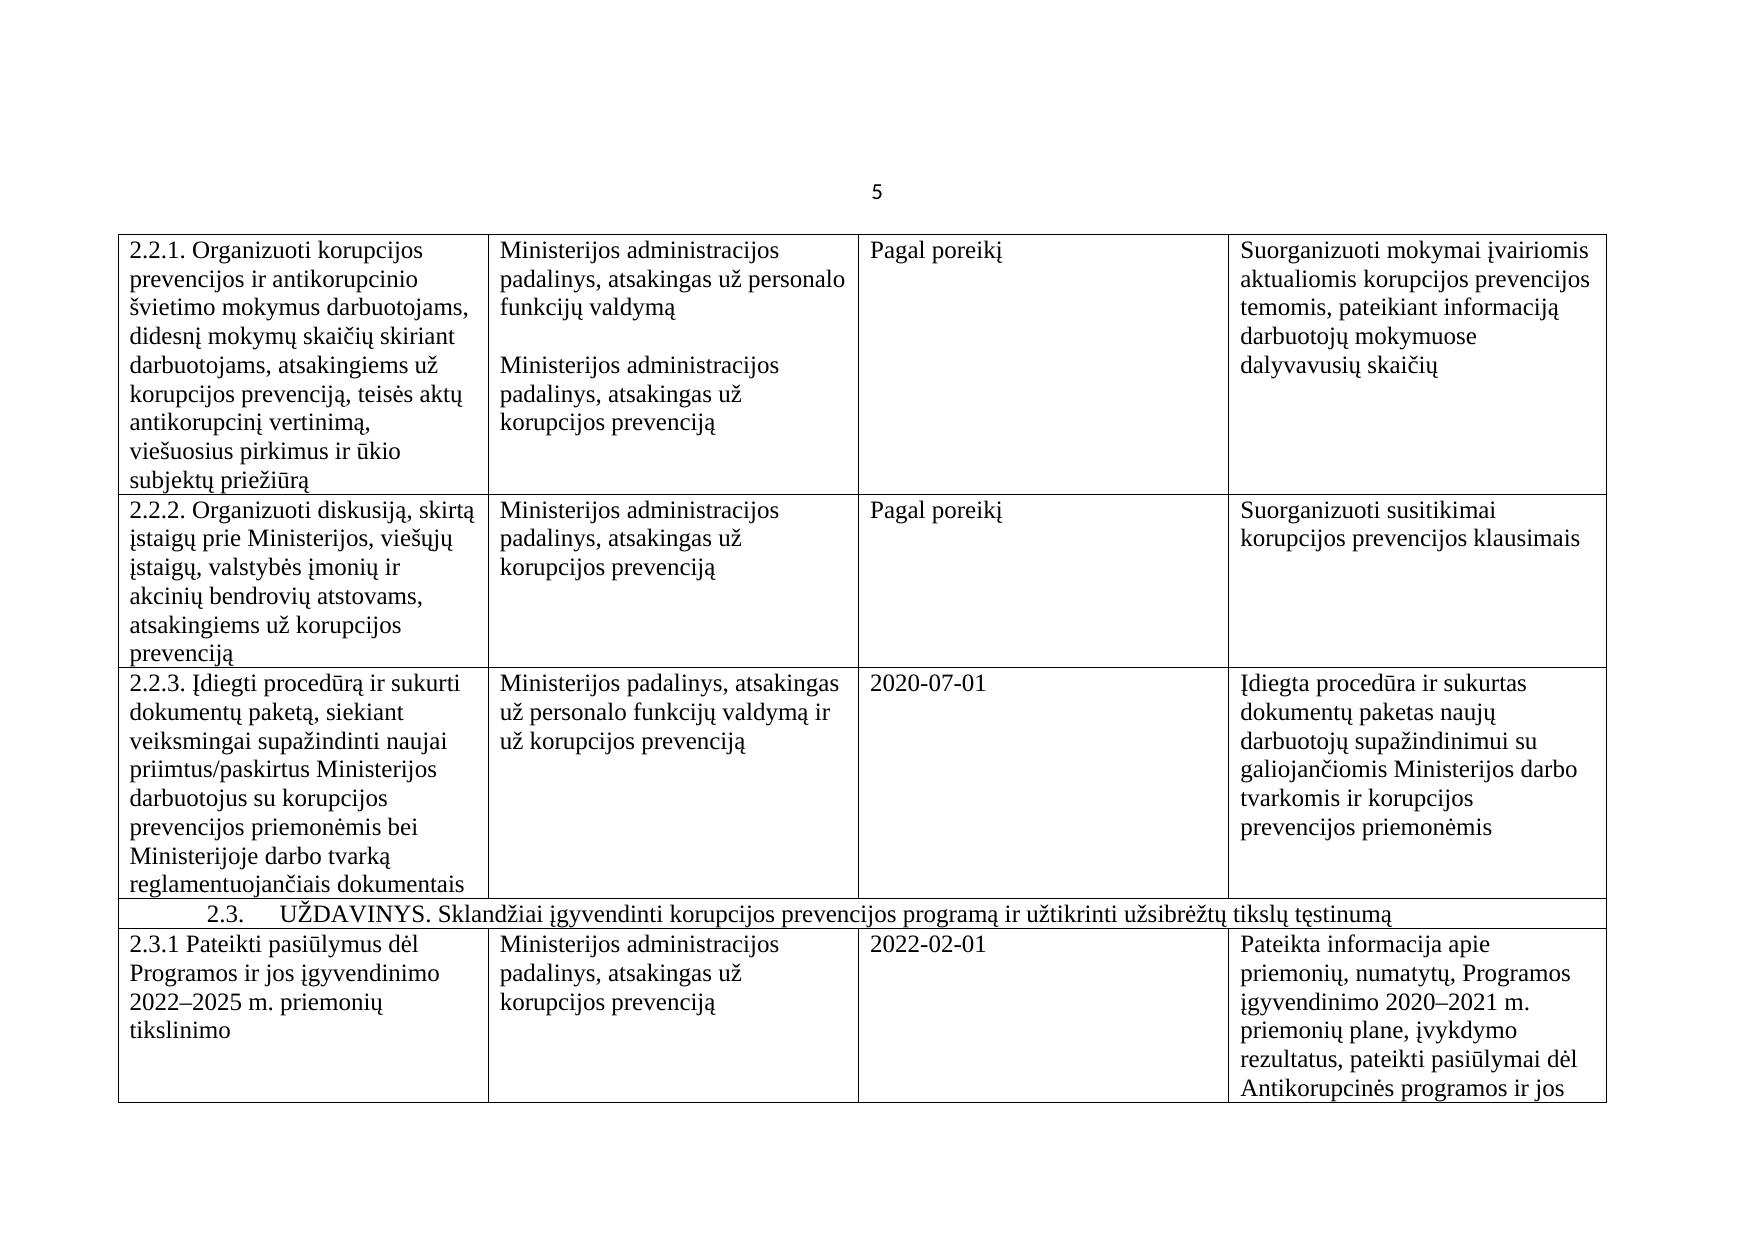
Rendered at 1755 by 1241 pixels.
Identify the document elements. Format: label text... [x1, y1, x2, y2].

table_cell Ministerijos padalinys, atsakingas už personalo funkcijų valdymą ir už korupcijos prevenciją [489, 668, 858, 898]
table_cell Suorganizuoti mokymai įvairiomis aktualiomis korupcijos prevencijos temomis, pateikiant informaciją darbuotojų mokymuose dalyvavusių skaičių [1229, 235, 1606, 494]
table_cell Pateikta informacija apie priemonių, numatytų, Programos įgyvendinimo 2020–2021 m. priemonių plane, įvykdymo rezultatus, pateikti pasiūlymai dėl Antikorupcinės programos ir jos [1229, 929, 1606, 1102]
table_cell 2.3. UŽDAVINYS. Sklandžiai įgyvendinti korupcijos prevencijos programą ir užtikrinti užsibrėžtų tikslų tęstinumą [119, 899, 1606, 928]
table_cell 2.2.3. Įdiegti procedūrą ir sukurti dokumentų paketą, siekiant veiksmingai supažindinti naujai priimtus/paskirtus Ministerijos darbuotojus su korupcijos prevencijos priemonėmis bei Ministerijoje darbo tvarką reglamentuojančiais dokumentais [119, 668, 488, 898]
table_cell 2.3.1 Pateikti pasiūlymus dėl Programos ir jos įgyvendinimo 2022–2025 m. priemonių tikslinimo [119, 929, 488, 1102]
table_cell Ministerijos administracijos padalinys, atsakingas už korupcijos prevenciją [489, 929, 858, 1102]
table_cell Pagal poreikį [859, 235, 1228, 494]
table_cell 2022-02-01 [859, 929, 1228, 1102]
table_cell Ministerijos administracijos padalinys, atsakingas už korupcijos prevenciją [489, 495, 858, 667]
table_cell 2.2.1. Organizuoti korupcijos prevencijos ir antikorupcinio švietimo mokymus darbuotojams, didesnį mokymų skaičių skiriant darbuotojams, atsakingiems už korupcijos prevenciją, teisės aktų antikorupcinį vertinimą, viešuosius pirkimus ir ūkio subjektų priežiūrą [119, 235, 488, 494]
table_cell Įdiegta procedūra ir sukurtas dokumentų paketas naujų darbuotojų supažindinimui su galiojančiomis Ministerijos darbo tvarkomis ir korupcijos prevencijos priemonėmis [1229, 668, 1606, 898]
table_cell Suorganizuoti susitikimai korupcijos prevencijos klausimais [1229, 495, 1606, 667]
table_cell Ministerijos administracijos padalinys, atsakingas už personalo funkcijų valdymą Ministerijos administracijos padalinys, atsakingas už korupcijos prevenciją [489, 235, 858, 494]
table_cell Pagal poreikį [859, 495, 1228, 667]
table_cell 2020-07-01 [859, 668, 1228, 898]
table_cell 2.2.2. Organizuoti diskusiją, skirtą įstaigų prie Ministerijos, viešųjų įstaigų, valstybės įmonių ir akcinių bendrovių atstovams, atsakingiems už korupcijos prevenciją [119, 495, 488, 667]
